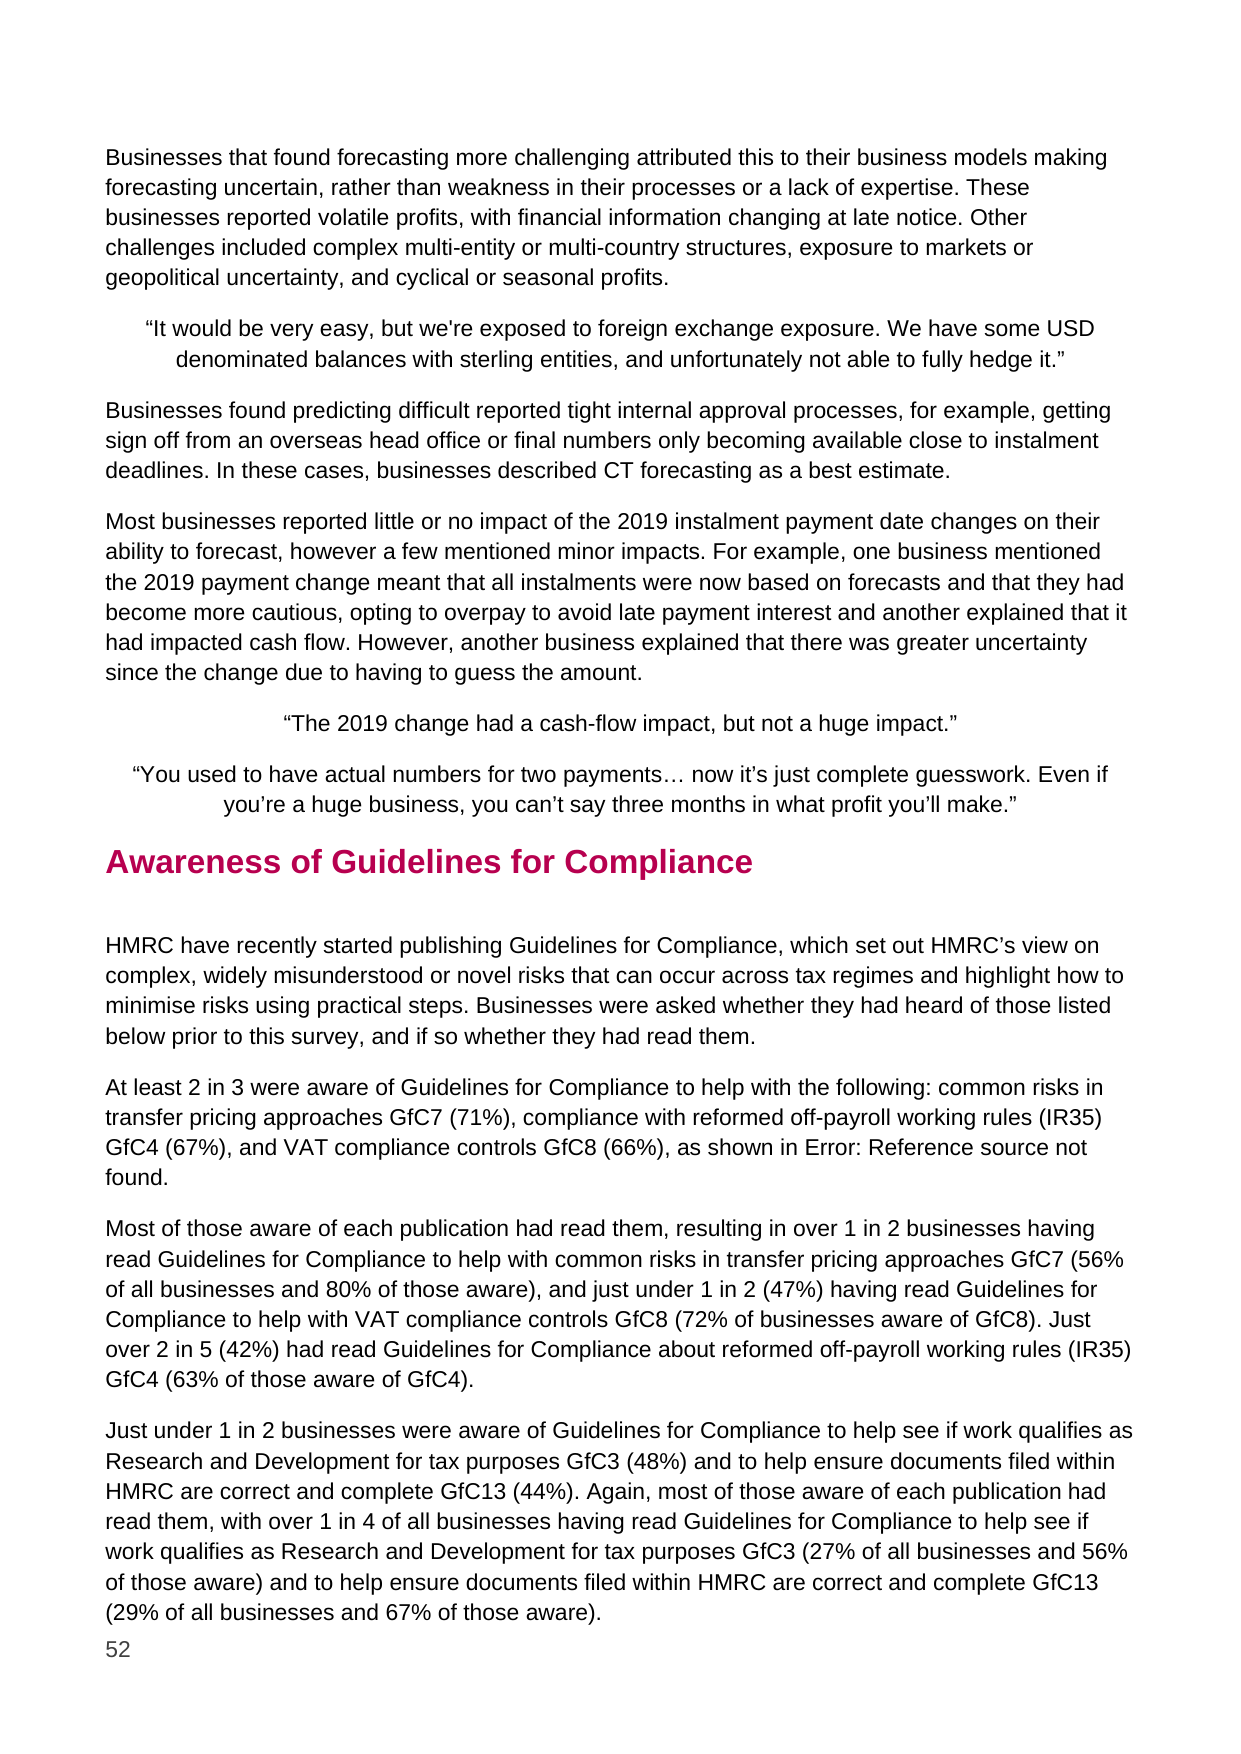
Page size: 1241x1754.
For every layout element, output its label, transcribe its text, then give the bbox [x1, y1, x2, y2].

text Just under 1 in 2 businesses were aware of Guidelines for Compliance to help see if work qualifies as Research and Development for tax purposes GfC3 (48%) and to help ensure documents filed within HMRC are correct and complete GfC13 (44%). Again, most of those aware of each publication had read them, with over 1 in 4 of all businesses having read Guidelines for Compliance to help see if work qualifies as Research and Development for tax purposes GfC3 (27% of all businesses and 56% of those aware) and to help ensure documents filed within HMRC are correct and complete GfC13 (29% of all businesses and 67% of those aware). [105, 1417, 1135, 1625]
subtitle Awareness of Guidelines for Compliance [105, 842, 1135, 881]
text Businesses found predicting difficult reported tight internal approval processes, for example, getting sign off from an overseas head office or final numbers only becoming available close to instalment deadlines. In these cases, businesses described CT forecasting as a best estimate. [105, 397, 1135, 483]
text Businesses that found forecasting more challenging attributed this to their business models making forecasting uncertain, rather than weakness in their processes or a lack of expertise. These businesses reported volatile profits, with financial information changing at late notice. Other challenges included complex multi-entity or multi-country structures, exposure to markets or geopolitical uncertainty, and cyclical or seasonal profits. [105, 143, 1135, 291]
text “It would be very easy, but we're exposed to foreign exchange exposure. We have some USD denominated balances with sterling entities, and unfortunately not able to fully hedge it.” [105, 315, 1135, 372]
text “The 2019 change had a cash‑flow impact, but not a huge impact.” [105, 710, 1135, 737]
text Most of those aware of each publication had read them, resulting in over 1 in 2 businesses having read Guidelines for Compliance to help with common risks in transfer pricing approaches GfC7 (56% of all businesses and 80% of those aware), and just under 1 in 2 (47%) having read Guidelines for Compliance to help with VAT compliance controls GfC8 (72% of businesses aware of GfC8). Just over 2 in 5 (42%) had read Guidelines for Compliance about reformed off-payroll working rules (IR35) GfC4 (63% of those aware of GfC4). [105, 1215, 1135, 1393]
text Most businesses reported little or no impact of the 2019 instalment payment date changes on their ability to forecast, however a few mentioned minor impacts. For example, one business mentioned the 2019 payment change meant that all instalments were now based on forecasts and that they had become more cautious, opting to overpay to avoid late payment interest and another explained that it had impacted cash flow. However, another business explained that there was greater uncertainty since the change due to having to guess the amount. [105, 508, 1135, 686]
text At least 2 in 3 were aware of Guidelines for Compliance to help with the following: common risks in transfer pricing approaches GfC7 (71%), compliance with reformed off-payroll working rules (IR35) GfC4 (67%), and VAT compliance controls GfC8 (66%), as shown in Figure 7.2. [105, 1074, 1135, 1191]
text HMRC have recently started publishing Guidelines for Compliance, which set out HMRC’s view on complex, widely misunderstood or novel risks that can occur across tax regimes and highlight how to minimise risks using practical steps. Businesses were asked whether they had heard of those listed below prior to this survey, and if so whether they had read them. [105, 932, 1135, 1049]
text “You used to have actual numbers for two payments… now it’s just complete guesswork. Even if you’re a huge business, you can’t say three months in what profit you’ll make.” [105, 761, 1135, 818]
